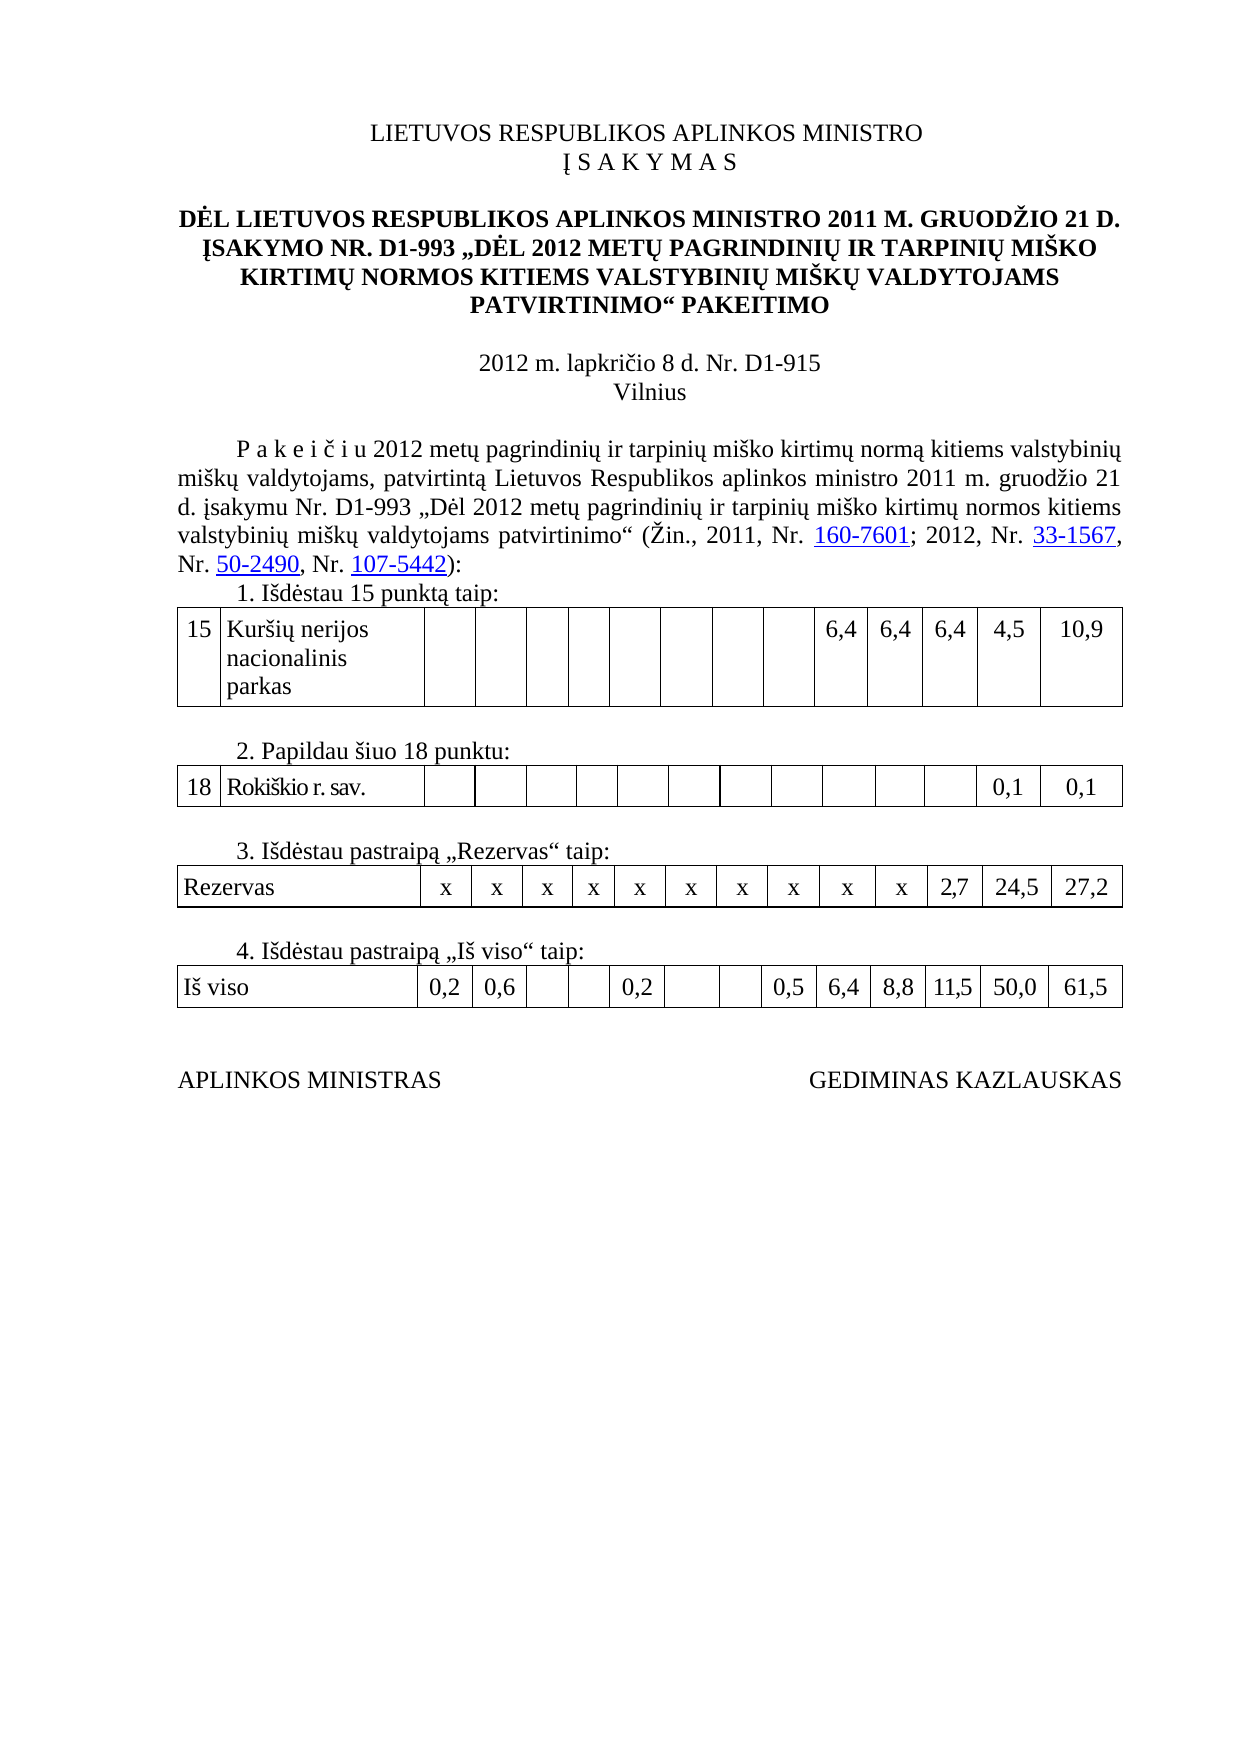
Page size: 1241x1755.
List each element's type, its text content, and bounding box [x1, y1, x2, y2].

table_header 10,9 [1041, 608, 1122, 706]
table_header x [615, 866, 665, 906]
table_header [772, 766, 822, 806]
table_header 6,4 [817, 966, 870, 1007]
table_header [577, 766, 617, 806]
table_header [569, 966, 609, 1007]
table_header 0,1 [1041, 766, 1122, 806]
table_header 18 [178, 766, 220, 806]
table_header 6,4 [868, 608, 922, 706]
table_header 27,2 [1052, 866, 1122, 906]
table_header x [472, 866, 522, 906]
table_header [876, 766, 924, 806]
table_header [669, 766, 719, 806]
table_header 50,0 [981, 966, 1048, 1007]
text Aplinkos ministras Gediminas Kazlauskas [177, 1065, 1122, 1094]
table_header [665, 966, 719, 1007]
text 1. Išdėstau 15 punktą taip: [177, 578, 1122, 607]
table_header 0,2 [610, 966, 664, 1007]
table_header [720, 966, 761, 1007]
table_header 61,5 [1049, 966, 1122, 1007]
table_header 2,7 [928, 866, 982, 906]
text 2. Papildau šiuo 18 punktu: [177, 736, 1122, 764]
table_header [569, 608, 609, 706]
table_header 0,2 [418, 966, 472, 1007]
table_header x [573, 866, 614, 906]
text Dėl Lietuvos Respublikos aplinkos ministro 2011 m. gruodžio 21 d. įsakymo Nr. D1-993 „DĖL 2012 metų pagrindinių ir tarpinių miško kirtimų NORMOS kitiems valstybinių miškų valdytojams patvirtinimo“ pakeitimo [177, 204, 1122, 319]
text 4. Išdėstau pastraipą „Iš viso“ taip: [177, 936, 1122, 965]
table_header x [820, 866, 875, 906]
table_header [425, 766, 474, 806]
table_header [823, 766, 875, 806]
table_header [713, 608, 763, 706]
table_header [610, 608, 660, 706]
table_header [425, 608, 475, 706]
table_header 24,5 [983, 866, 1051, 906]
table_header x [876, 866, 927, 906]
table_header x [717, 866, 767, 906]
table_header [764, 608, 814, 706]
table_header Kuršių nerijos nacionalinis parkas [221, 608, 424, 706]
table_header 4,5 [978, 608, 1040, 706]
text 3. Išdėstau pastraipą „Rezervas“ taip: [177, 836, 1122, 865]
table_header Rezervas [178, 866, 420, 906]
table_header Rokiškio r. sav. [221, 766, 424, 806]
table_header 15 [178, 608, 220, 706]
table_header [527, 608, 568, 706]
table_header x [666, 866, 716, 906]
table_header 6,4 [815, 608, 867, 706]
table_header 11,5 [926, 966, 980, 1007]
table_header [527, 766, 576, 806]
table_header x [768, 866, 819, 906]
table_header x [421, 866, 471, 906]
table_header [661, 608, 712, 706]
table_header [618, 766, 668, 806]
text 2012 m. lapkričio 8 d. Nr. D1-915 [177, 348, 1122, 377]
table_header [721, 766, 771, 806]
table_header [476, 766, 526, 806]
table_header [527, 966, 568, 1007]
text Į S A K Y M A S [177, 147, 1122, 176]
text P a k e i č i u 2012 metų pagrindinių ir tarpinių miško kirtimų normą kitiems valstybinių miškų valdytojams, patvirtintą Lietuvos Respublikos aplinkos ministro 2011 m. gruodžio 21 d. įsakymu Nr. D1-993 „Dėl 2012 metų pagrindinių ir tarpinių miško kirtimų normos kitiems valstybinių miškų valdytojams patvirtinimo“ (Žin., 2011, Nr. 160-7601; 2012, Nr. 33-1567, Nr. 50-2490, Nr. 107-5442): [177, 434, 1122, 578]
table_header [925, 766, 976, 806]
text LIETUVOS RESPUBLIKOS APLINKOS MINISTRO [177, 118, 1122, 147]
table_header [476, 608, 526, 706]
table_header 0,1 [977, 766, 1040, 806]
table_header 8,8 [871, 966, 925, 1007]
text Vilnius [177, 377, 1122, 406]
table_header 6,4 [923, 608, 977, 706]
table_header x [523, 866, 572, 906]
table_header Iš viso [178, 966, 417, 1007]
table_header 0,6 [473, 966, 526, 1007]
table_header 0,5 [762, 966, 816, 1007]
